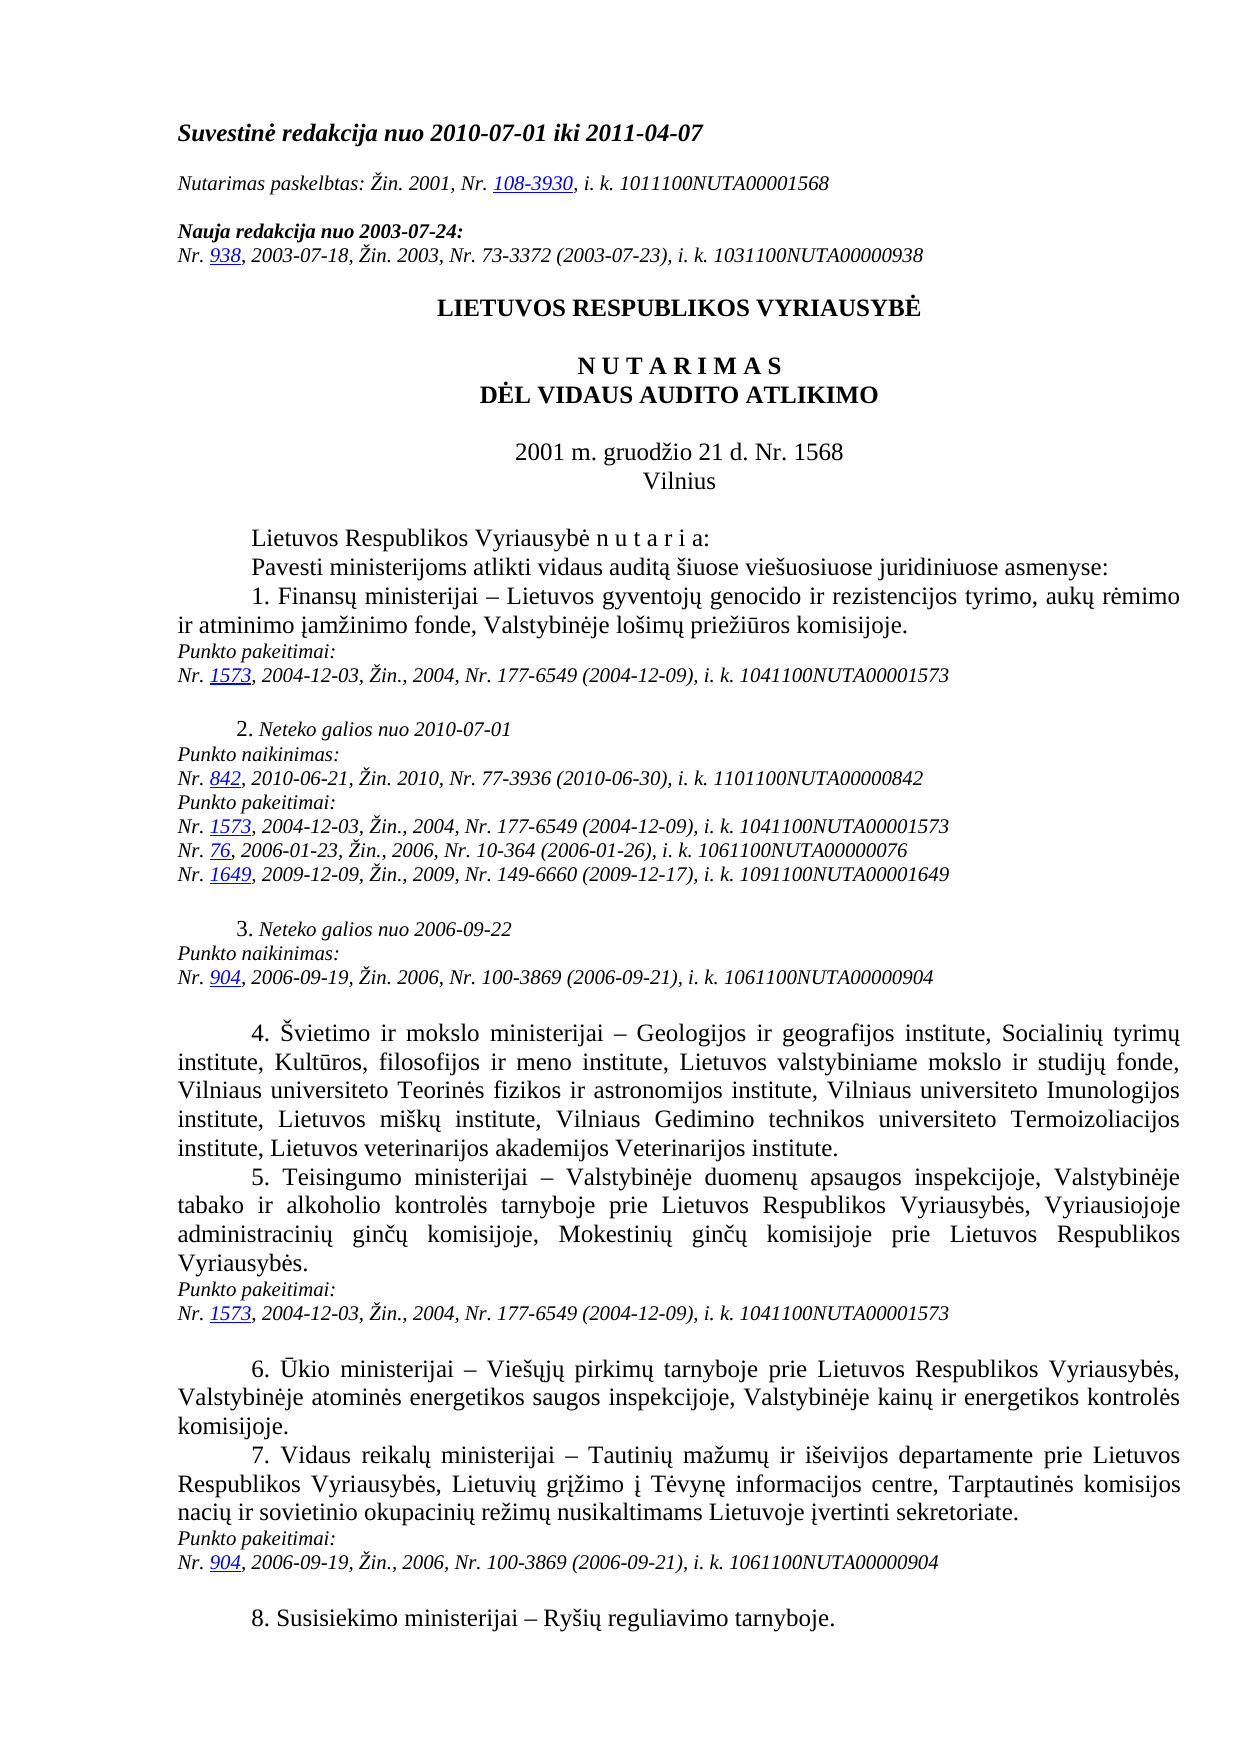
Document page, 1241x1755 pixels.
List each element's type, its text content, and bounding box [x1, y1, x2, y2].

text 6. Ūkio ministerijai – Viešųjų pirkimų tarnyboje prie Lietuvos Respublikos Vyriausybės, Valstybinėje atominės energetikos saugos inspekcijoje, Valstybinėje kainų ir energetikos kontrolės komisijoje. [177, 1354, 1181, 1440]
text Nauja redakcija nuo 2003-07-24: [177, 219, 1181, 243]
text 7. Vidaus reikalų ministerijai – Tautinių mažumų ir išeivijos departamente prie Lietuvos Respublikos Vyriausybės, Lietuvių grįžimo į Tėvynę informacijos centre, Tarptautinės komisijos nacių ir sovietinio okupacinių režimų nusikaltimams Lietuvoje įvertinti sekretoriate. [177, 1440, 1181, 1526]
text Nr. 904, 2006-09-19, Žin., 2006, Nr. 100-3869 (2006-09-21), i. k. 1061100NUTA00000904 [177, 1550, 1181, 1574]
text Nr. 1573, 2004-12-03, Žin., 2004, Nr. 177-6549 (2004-12-09), i. k. 1041100NUTA00001573 [177, 663, 1181, 687]
text 3. Neteko galios nuo 2006-09-22 [177, 915, 1181, 941]
text Vilnius [177, 466, 1181, 495]
text 2. Neteko galios nuo 2010-07-01 [177, 715, 1181, 742]
text 2001 m. gruodžio 21 d. Nr. 1568 [177, 437, 1181, 466]
text Punkto pakeitimai: [177, 1526, 1181, 1550]
text Punkto pakeitimai: [177, 638, 1181, 663]
text 4. Švietimo ir mokslo ministerijai – Geologijos ir geografijos institute, Socialinių tyrimų institute, Kultūros, filosofijos ir meno institute, Lietuvos valstybiniame mokslo ir studijų fonde, Vilniaus universiteto Teorinės fizikos ir astronomijos institute, Vilniaus universiteto Imunologijos institute, Lietuvos miškų institute, Vilniaus Gedimino technikos universiteto Termoizoliacijos institute, Lietuvos veterinarijos akademijos Veterinarijos institute. [177, 1018, 1181, 1162]
text Suvestinė redakcija nuo 2010-07-01 iki 2011-04-07 [177, 118, 1181, 147]
text DĖL VIDAUS AUDITO ATLIKIMO [177, 380, 1181, 408]
text Lietuvos Respublikos Vyriausybė nutaria: [177, 523, 1181, 552]
text Punkto naikinimas: [177, 742, 1181, 766]
text Punkto naikinimas: [177, 941, 1181, 965]
text Punkto pakeitimai: [177, 1277, 1181, 1301]
text Nutarimas paskelbtas: Žin. 2001, Nr. 108-3930, i. k. 1011100NUTA00001568 [177, 171, 1181, 195]
text Nr. 1573, 2004-12-03, Žin., 2004, Nr. 177-6549 (2004-12-09), i. k. 1041100NUTA00001573 [177, 814, 1181, 838]
text LIETUVOS RESPUBLIKOS VYRIAUSYBĖ [177, 293, 1181, 322]
text Pavesti ministerijoms atlikti vidaus auditą šiuose viešuosiuose juridiniuose asmenyse: [177, 552, 1181, 581]
text N U T A R I M A S [177, 351, 1181, 380]
text 5. Teisingumo ministerijai – Valstybinėje duomenų apsaugos inspekcijoje, Valstybinėje tabako ir alkoholio kontrolės tarnyboje prie Lietuvos Respublikos Vyriausybės, Vyriausiojoje administracinių ginčų komisijoje, Mokestinių ginčų komisijoje prie Lietuvos Respublikos Vyriausybės. [177, 1162, 1181, 1277]
text Nr. 938, 2003-07-18, Žin. 2003, Nr. 73-3372 (2003-07-23), i. k. 1031100NUTA00000938 [177, 243, 1181, 267]
text 8. Susisiekimo ministerijai – Ryšių reguliavimo tarnyboje. [177, 1603, 1181, 1632]
text 1. Finansų ministerijai – Lietuvos gyventojų genocido ir rezistencijos tyrimo, aukų rėmimo ir atminimo įamžinimo fonde, Valstybinėje lošimų priežiūros komisijoje. [177, 581, 1181, 638]
text Nr. 76, 2006-01-23, Žin., 2006, Nr. 10-364 (2006-01-26), i. k. 1061100NUTA00000076 [177, 838, 1181, 862]
text Nr. 1573, 2004-12-03, Žin., 2004, Nr. 177-6549 (2004-12-09), i. k. 1041100NUTA00001573 [177, 1301, 1181, 1325]
text Nr. 1649, 2009-12-09, Žin., 2009, Nr. 149-6660 (2009-12-17), i. k. 1091100NUTA00001649 [177, 862, 1181, 886]
text Nr. 842, 2010-06-21, Žin. 2010, Nr. 77-3936 (2010-06-30), i. k. 1101100NUTA00000842 [177, 766, 1181, 790]
text Nr. 904, 2006-09-19, Žin. 2006, Nr. 100-3869 (2006-09-21), i. k. 1061100NUTA00000904 [177, 965, 1181, 989]
text Punkto pakeitimai: [177, 790, 1181, 814]
